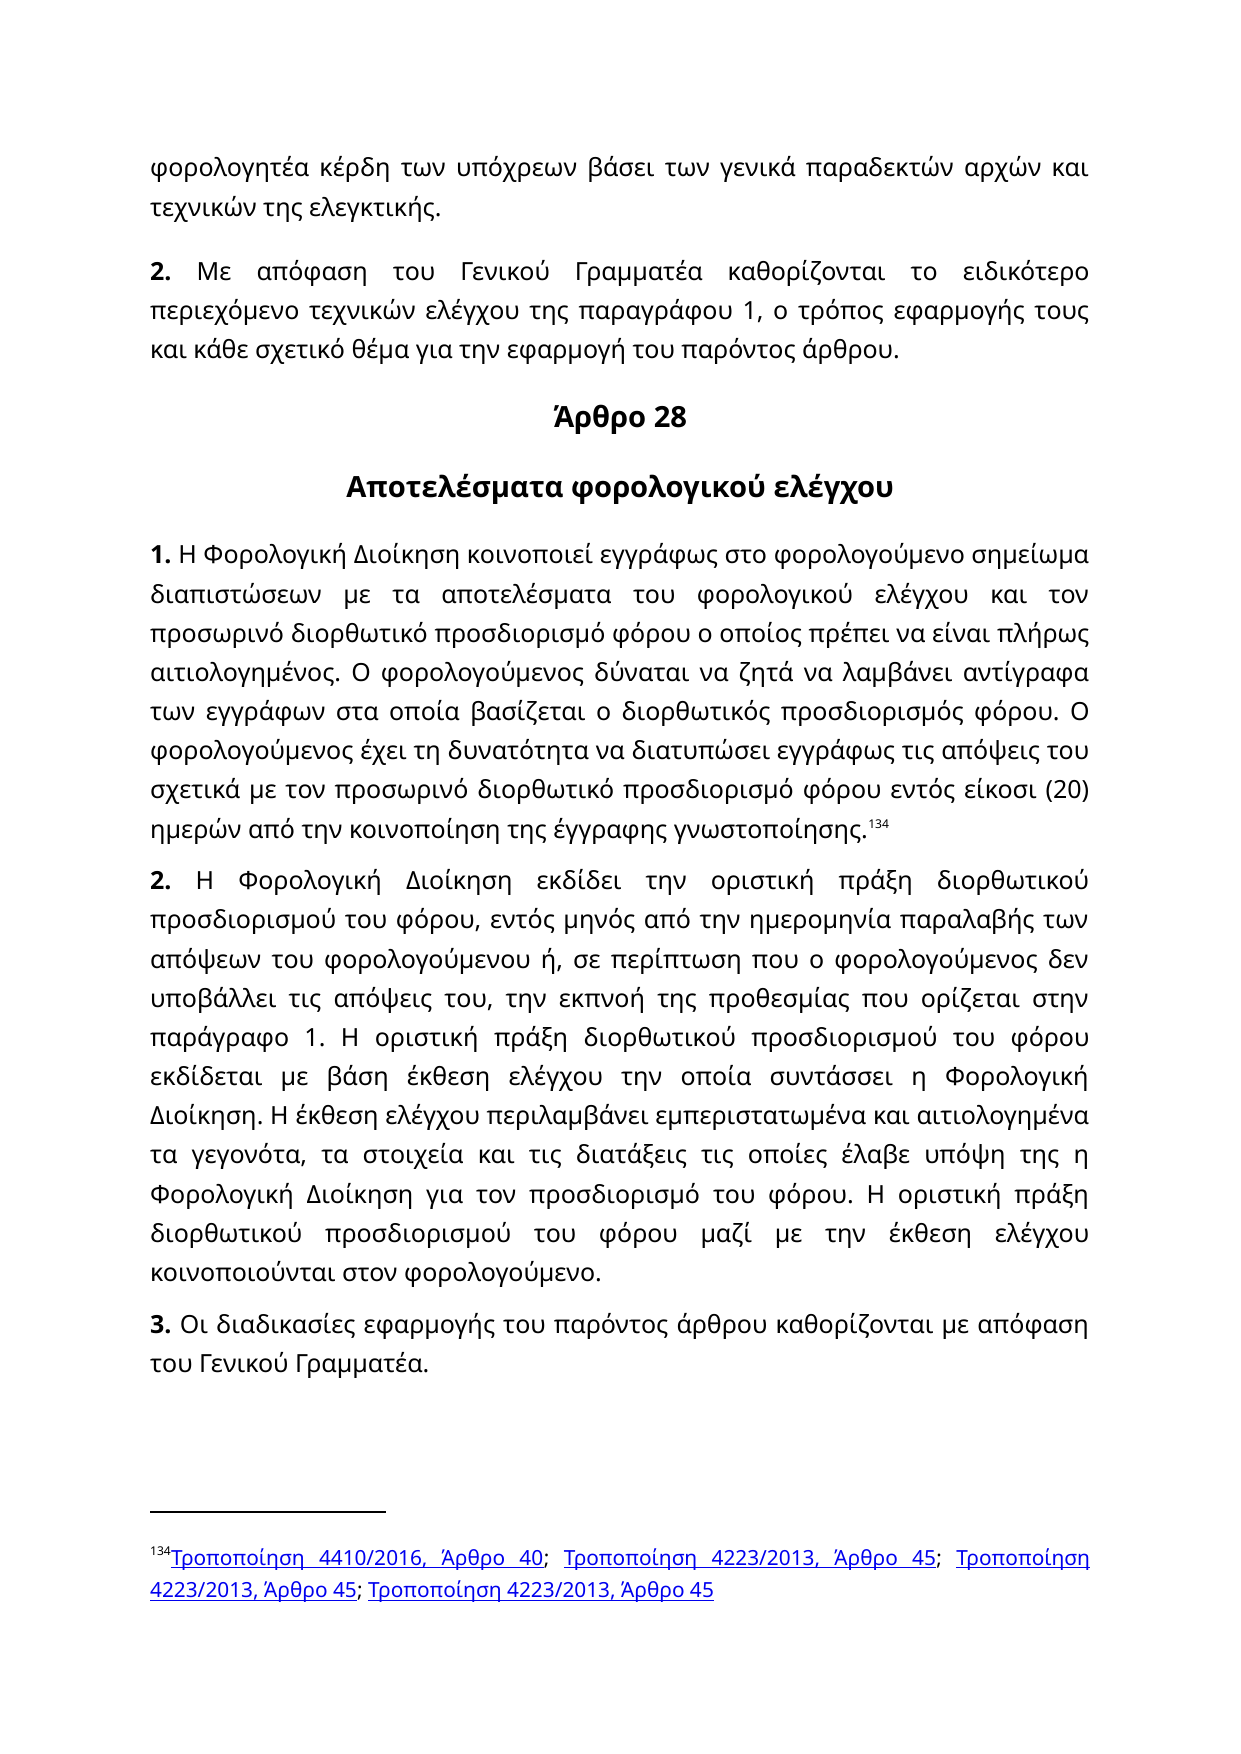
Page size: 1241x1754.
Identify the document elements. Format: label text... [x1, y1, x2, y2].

text 3. Οι διαδικασίες εφαρμογής του παρόντος άρθρου καθορίζονται με απόφαση του Γενικού Γραμματέα. [150, 1306, 1090, 1379]
text φορολογητέα κέρδη των υπόχρεων βάσει των γενικά παραδεκτών αρχών και τεχνικών της ελεγκτικής. [150, 150, 1090, 223]
text 1. Η Φορολογική Διοίκηση κοινοποιεί εγγράφως στο φορολογούμενο σημείωμα διαπιστώσεων με τα αποτελέσματα του φορολογικού ελέγχου και τον προσωρινό διορθωτικό προσδιορισμό φόρου ο οποίος πρέπει να είναι πλήρως αιτιολογημένος. Ο φορολογούμενος δύναται να ζητά να λαμβάνει αντίγραφα των εγγράφων στα οποία βασίζεται ο διορθωτικός προσδιορισμός φόρου. Ο φορολογούμενος έχει τη δυνατότητα να διατυπώσει εγγράφως τις απόψεις του σχετικά με τον προσωρινό διορθωτικό προσδιορισμό φόρου εντός είκοσι (20) ημερών από την κοινοποίηση της έγγραφης γνωστοποίησης. [150, 537, 1090, 845]
subtitle Αποτελέσματα φορολογικού ελέγχου [150, 466, 1090, 506]
text 2. Η Φορολογική Διοίκηση εκδίδει την οριστική πράξη διορθωτικού προσδιορισμού του φόρου, εντός μηνός από την ημερομηνία παραλαβής των απόψεων του φορολογούμενου ή, σε περίπτωση που ο φορολογούμενος δεν υποβάλλει τις απόψεις του, την εκπνοή της προθεσμίας που ορίζεται στην παράγραφο 1. Η οριστική πράξη διορθωτικού προσδιορισμού του φόρου εκδίδεται με βάση έκθεση ελέγχου την οποία συντάσσει η Φορολογική Διοίκηση. Η έκθεση ελέγχου περιλαμβάνει εμπεριστατωμένα και αιτιολογημένα τα γεγονότα, τα στοιχεία και τις διατάξεις τις οποίες έλαβε υπόψη της η Φορολογική Διοίκηση για τον προσδιορισμό του φόρου. Η οριστική πράξη διορθωτικού προσδιορισμού του φόρου μαζί με την έκθεση ελέγχου κοινοποιούνται στον φορολογούμενο. [150, 863, 1090, 1289]
text Τροποποίηση 4410/2016, Άρθρο 40; Τροποποίηση 4223/2013, Άρθρο 45; Τροποποίηση 4223/2013, Άρθρο 45; Τροποποίηση 4223/2013, Άρθρο 45 [150, 1543, 1090, 1604]
subtitle Άρθρο 28 [150, 396, 1090, 436]
text 2. Με απόφαση του Γενικού Γραμματέα καθορίζονται το ειδικότερο περιεχόμενο τεχνικών ελέγχου της παραγράφου 1, ο τρόπος εφαρμογής τους και κάθε σχετικό θέμα για την εφαρμογή του παρόντος άρθρου. [150, 253, 1090, 366]
